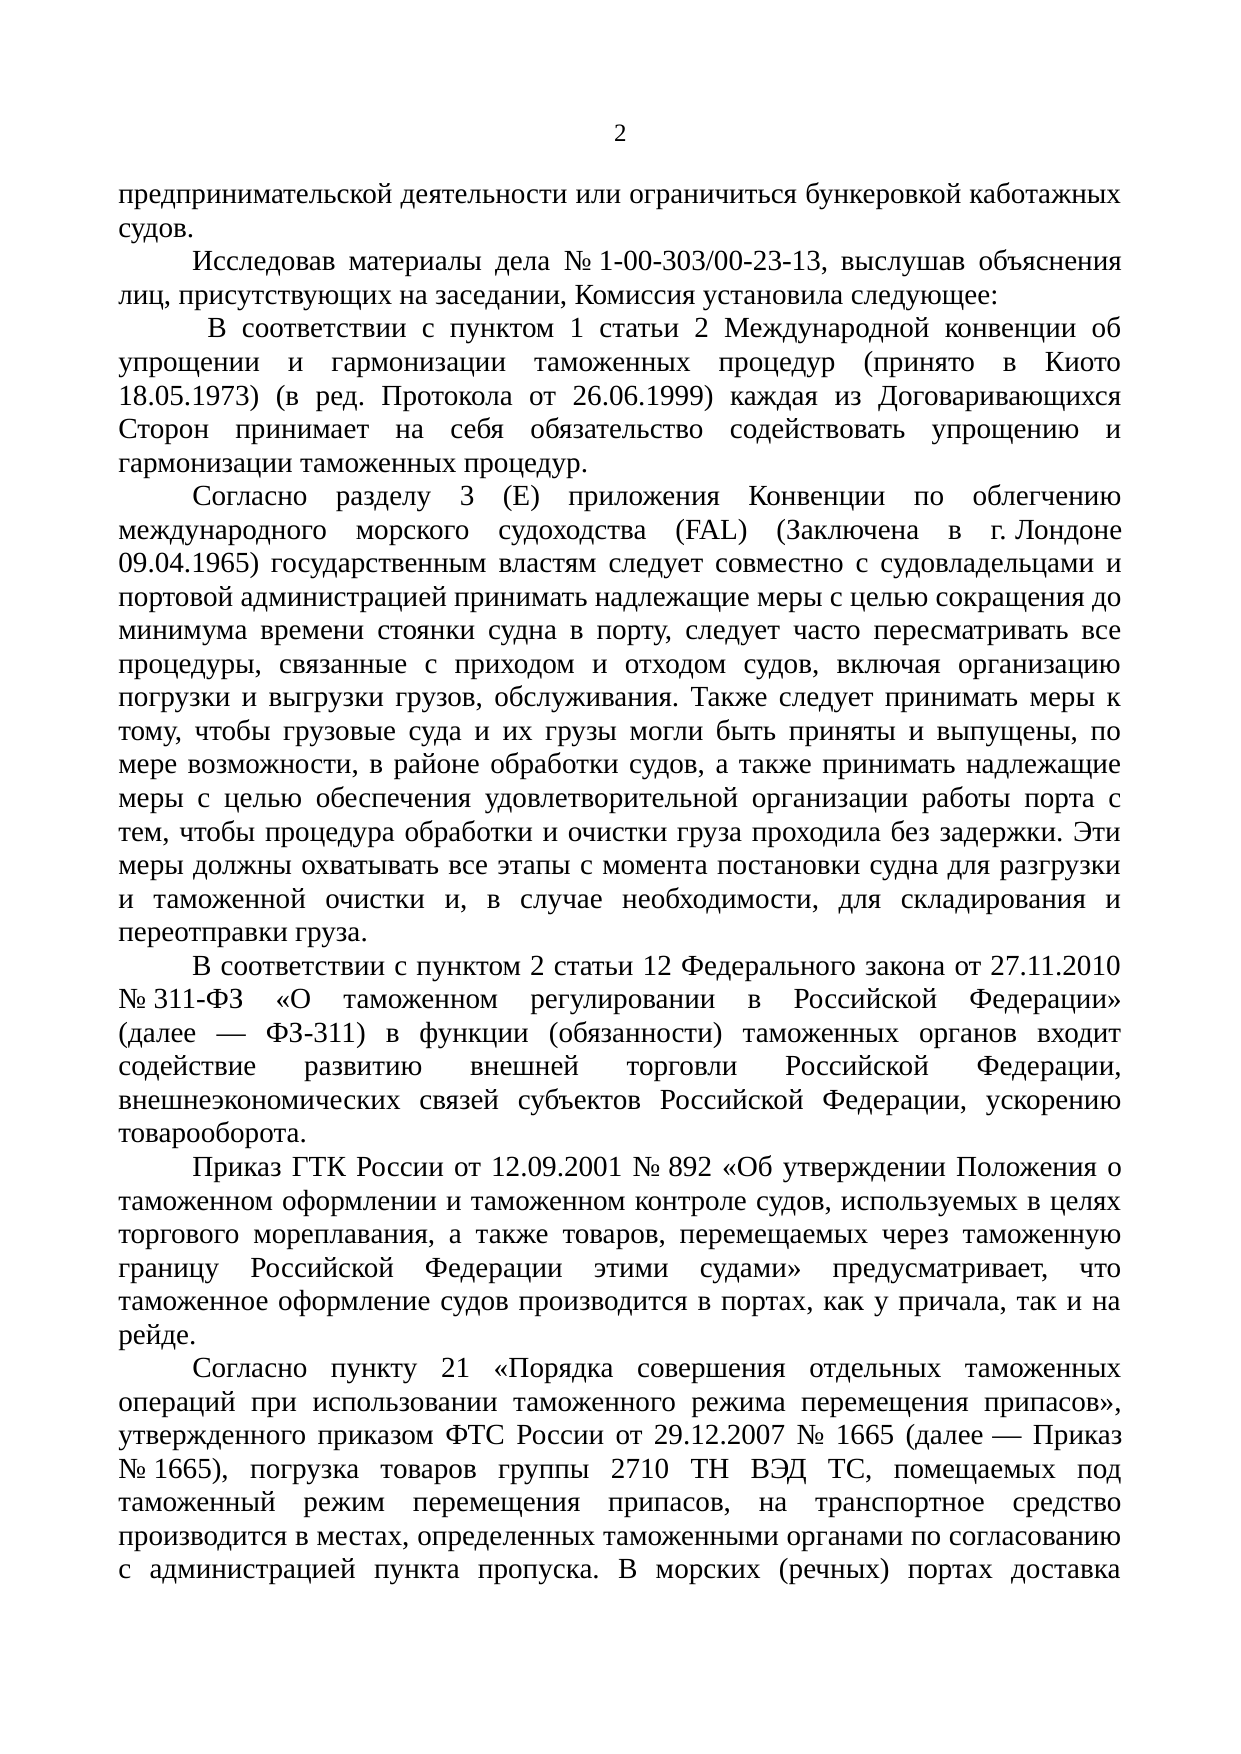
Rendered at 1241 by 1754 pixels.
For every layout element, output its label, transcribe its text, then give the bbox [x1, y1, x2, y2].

text Исследовав материалы дела № 1‑00‑303/00‑23‑13, выслушав объяснения лиц, присутствующих на заседании, Комиссия установила следующее: [118, 243, 1122, 311]
text предпринимательской деятельности или ограничиться бункеровкой каботажных судов. [118, 176, 1122, 243]
text Приказ ГТК России от 12.09.2001 № 892 «Об утверждении Положения о таможенном оформлении и таможенном контроле судов, используемых в целях торгового мореплавания, а также товаров, перемещаемых через таможенную границу Российской Федерации этими судами» предусматривает, что таможенное оформление судов производится в портах, как у причала, так и на рейде. [118, 1149, 1122, 1350]
text В соответствии с пунктом 2 статьи 12 Федерального закона от 27.11.2010 № 311-ФЗ «О таможенном регулировании в Российской Федерации» (далее — ФЗ‑311) в функции (обязанности) таможенных органов входит содействие развитию внешней торговли Российской Федерации, внешнеэкономических связей субъектов Российской Федерации, ускорению товарооборота. [118, 948, 1122, 1149]
text Согласно разделу 3 (E) приложения Конвенции по облегчению международного морского судоходства (FAL) (Заключена в г. Лондоне 09.04.1965) государственным властям следует совместно с судовладельцами и портовой администрацией принимать надлежащие меры с целью сокращения до минимума времени стоянки судна в порту, следует часто пересматривать все процедуры, связанные с приходом и отходом судов, включая организацию погрузки и выгрузки грузов, обслуживания. Также следует принимать меры к тому, чтобы грузовые суда и их грузы могли быть приняты и выпущены, по мере возможности, в районе обработки судов, а также принимать надлежащие меры с целью обеспечения удовлетворительной организации работы порта с тем, чтобы процедура обработки и очистки груза проходила без задержки. Эти меры должны охватывать все этапы с момента постановки судна для разгрузки и таможенной очистки и, в случае необходимости, для складирования и переотправки груза. [118, 478, 1122, 948]
text Согласно пункту 21 «Порядка совершения отдельных таможенных операций при использовании таможенного режима перемещения припасов», утвержденного приказом ФТС России от 29.12.2007 № 1665 (далее — Приказ № 1665), погрузка товаров группы 2710 ТН ВЭД ТС, помещаемых под таможенный режим перемещения припасов, на транспортное средство производится в местах, определенных таможенными органами по согласованию с администрацией пункта пропуска. В морских (речных) портах доставка [118, 1350, 1122, 1585]
text В соответствии с пунктом 1 статьи 2 Международной конвенции об упрощении и гармонизации таможенных процедур (принято в Киото 18.05.1973) (в ред. Протокола от 26.06.1999) каждая из Договаривающихся Сторон принимает на себя обязательство содействовать упрощению и гармонизации таможенных процедур. [118, 311, 1122, 478]
